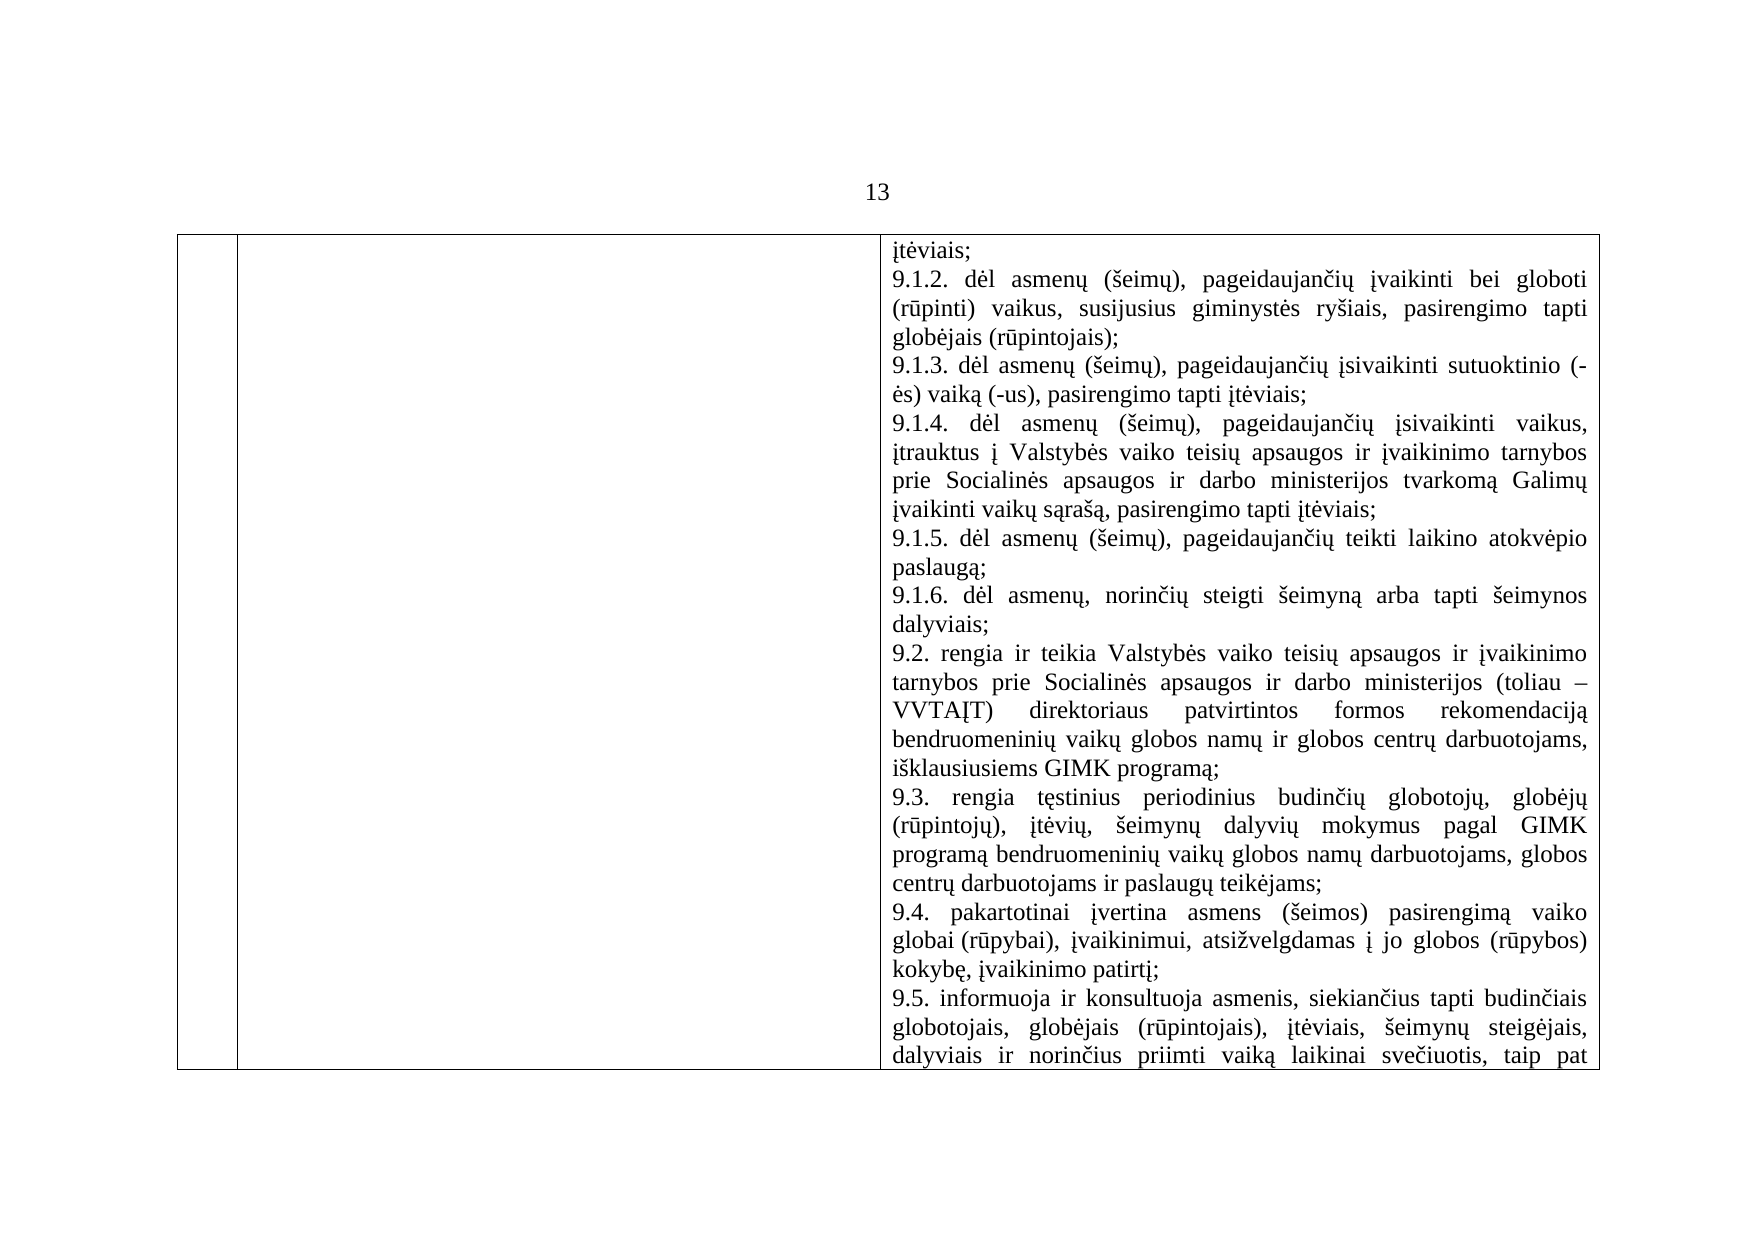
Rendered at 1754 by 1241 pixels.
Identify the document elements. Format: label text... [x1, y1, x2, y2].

table_cell [238, 235, 880, 1069]
table_cell [178, 235, 237, 1069]
table_cell įtėviais; 9.1.2. dėl asmenų (šeimų), pageidaujančių įvaikinti bei globoti (rūpinti) vaikus, susijusius giminystės ryšiais, pasirengimo tapti globėjais (rūpintojais); 9.1.3. dėl asmenų (šeimų), pageidaujančių įsivaikinti sutuoktinio (-ės) vaiką (-us), pasirengimo tapti įtėviais; 9.1.4. dėl asmenų (šeimų), pageidaujančių įsivaikinti vaikus, įtrauktus į Valstybės vaiko teisių apsaugos ir įvaikinimo tarnybos prie Socialinės apsaugos ir darbo ministerijos tvarkomą Galimų įvaikinti vaikų sąrašą, pasirengimo tapti įtėviais; 9.1.5. dėl asmenų (šeimų), pageidaujančių teikti laikino atokvėpio paslaugą; 9.1.6. dėl asmenų, norinčių steigti šeimyną arba tapti šeimynos dalyviais; 9.2. rengia ir teikia Valstybės vaiko teisių apsaugos ir įvaikinimo tarnybos prie Socialinės apsaugos ir darbo ministerijos (toliau – VVTAĮT) direktoriaus patvirtintos formos rekomendaciją bendruomeninių vaikų globos namų ir globos centrų darbuotojams, išklausiusiems GIMK programą; 9.3. rengia tęstinius periodinius budinčių globotojų, globėjų (rūpintojų), įtėvių, šeimynų dalyvių mokymus pagal GIMK programą bendruomeninių vaikų globos namų darbuotojams, globos centrų darbuotojams ir paslaugų teikėjams; 9.4. pakartotinai įvertina asmens (šeimos) pasirengimą vaiko globai (rūpybai), įvaikinimui, atsižvelgdamas į jo globos (rūpybos) kokybę, įvaikinimo patirtį; 9.5. informuoja ir konsultuoja asmenis, siekiančius tapti budinčiais globotojais, globėjais (rūpintojais), įtėviais, šeimynų steigėjais, dalyviais ir norinčius priimti vaiką laikinai svečiuotis, taip pat [881, 235, 1599, 1069]
